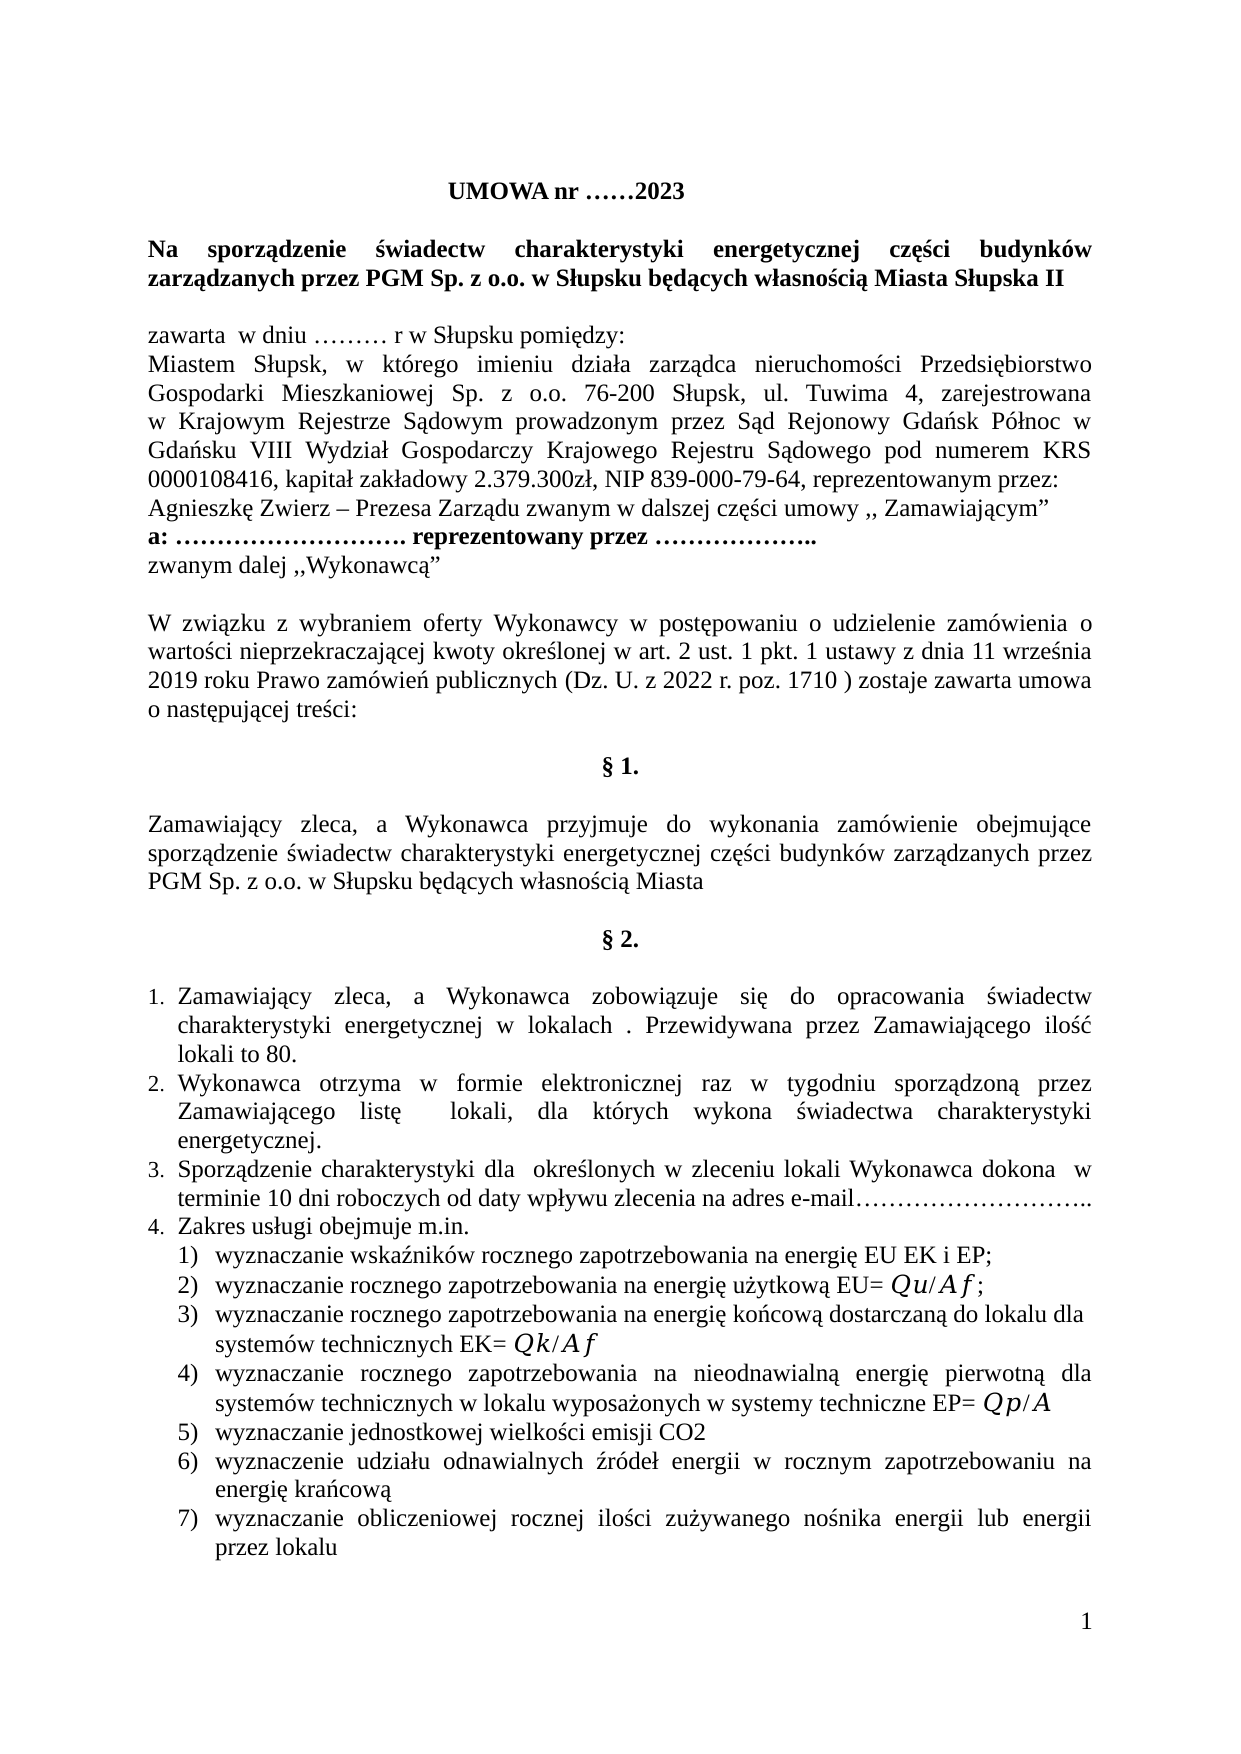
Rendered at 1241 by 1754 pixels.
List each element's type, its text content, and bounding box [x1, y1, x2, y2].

text zawarta w dniu ……… r w Słupsku pomiędzy: [148, 320, 1092, 349]
text § 1. [148, 751, 1092, 780]
text W związku z wybraniem oferty Wykonawcy w postępowaniu o udzielenie zamówienia o wartości nieprzekraczającej kwoty określonej w art. 2 ust. 1 pkt. 1 ustawy z dnia 11 września 2019 roku Prawo zamówień publicznych (Dz. U. z 2022 r. poz. 1710 ) zostaje zawarta umowa o następującej treści: [148, 608, 1092, 723]
text Na sporządzenie świadectw charakterystyki energetycznej części budynków zarządzanych przez PGM Sp. z o.o. w Słupsku będących własnością Miasta Słupska II [148, 234, 1092, 291]
text Miastem Słupsk, w którego imieniu działa zarządca nieruchomości Przedsiębiorstwo Gospodarki Mieszkaniowej Sp. z o.o. 76-200 Słupsk, ul. Tuwima 4, zarejestrowana w Krajowym Rejestrze Sądowym prowadzonym przez Sąd Rejonowy Gdańsk Północ w Gdańsku VIII Wydział Gospodarczy Krajowego Rejestru Sądowego pod numerem KRS 0000108416, kapitał zakładowy 2.379.300zł, NIP 839-000-79-64, reprezentowanym przez: [148, 349, 1092, 493]
list wyznaczanie rocznego zapotrzebowania na energię użytkową EU= 𝑄𝑢/𝐴𝑓; [177, 1269, 1092, 1299]
list wyznaczanie jednostkowej wielkości emisji CO2 [177, 1417, 1092, 1446]
list Wykonawca otrzyma w formie elektronicznej raz w tygodniu sporządzoną przez Zamawiającego listę lokali, dla których wykona świadectwa charakterystyki energetycznej. [148, 1068, 1092, 1154]
list Zakres usługi obejmuje m.in. [148, 1211, 1092, 1240]
list wyznaczenie udziału odnawialnych źródeł energii w rocznym zapotrzebowaniu na energię krańcową [177, 1446, 1092, 1503]
list wyznaczanie rocznego zapotrzebowania na nieodnawialną energię pierwotną dla systemów technicznych w lokalu wyposażonych w systemy techniczne EP= 𝑄𝑝/𝐴 [177, 1358, 1092, 1417]
text § 2. [148, 924, 1092, 953]
text systemów technicznych EK= 𝑄𝑘/𝐴𝑓 [215, 1328, 1092, 1358]
list Sporządzenie charakterystyki dla określonych w zleceniu lokali Wykonawca dokona w terminie 10 dni roboczych od daty wpływu zlecenia na adres e-mail……………………….. [148, 1154, 1092, 1211]
text Agnieszkę Zwierz – Prezesa Zarządu zwanym w dalszej części umowy ,, Zamawiającym” [148, 493, 1092, 521]
text Zamawiający zleca, a Wykonawca przyjmuje do wykonania zamówienie obejmujące sporządzenie świadectw charakterystyki energetycznej części budynków zarządzanych przez PGM Sp. z o.o. w Słupsku będących własnością Miasta [148, 809, 1092, 895]
list Zamawiający zleca, a Wykonawca zobowiązuje się do opracowania świadectw charakterystyki energetycznej w lokalach . Przewidywana przez Zamawiającego ilość lokali to 80. [148, 981, 1092, 1068]
list wyznaczanie rocznego zapotrzebowania na energię końcową dostarczaną do lokalu dla [177, 1299, 1092, 1328]
list wyznaczanie wskaźników rocznego zapotrzebowania na energię EU EK i EP; [177, 1240, 1092, 1269]
list wyznaczanie obliczeniowej rocznej ilości zużywanego nośnika energii lub energii przez lokalu [177, 1503, 1092, 1561]
text zwanym dalej ,,Wykonawcą” [148, 550, 1092, 579]
text UMOWA nr ……2023 [148, 176, 1092, 205]
text a: ………………………. reprezentowany przez ……………….. [148, 521, 1092, 550]
